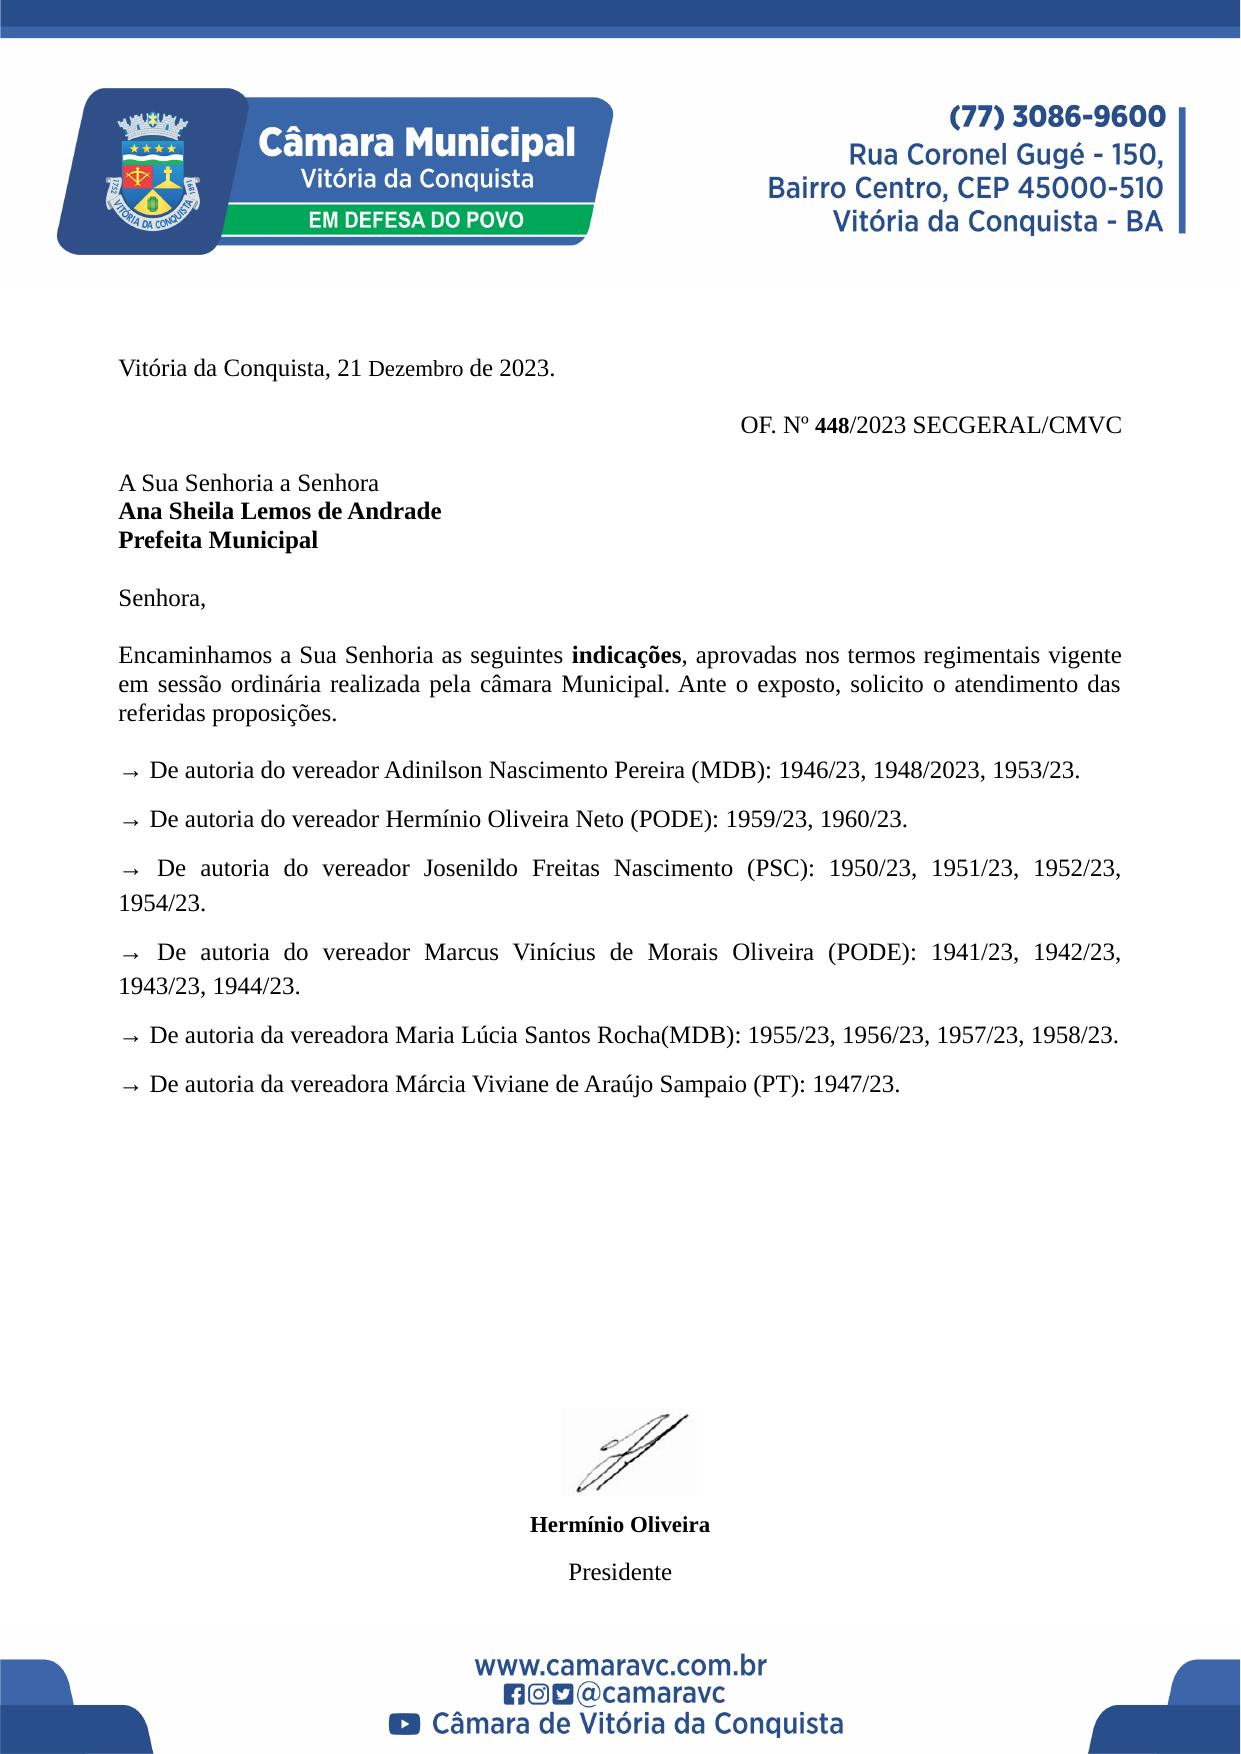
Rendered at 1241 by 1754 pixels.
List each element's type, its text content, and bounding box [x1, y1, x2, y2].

text Ana Sheila Lemos de Andrade [118, 496, 1122, 525]
text → De autoria do vereador Adinilson Nascimento Pereira (MDB): 1946/23, 1948/2023, 1953/23. [118, 755, 1122, 784]
picture [0, 1624, 1241, 1754]
text → De autoria da vereadora Maria Lúcia Santos Rocha(MDB): 1955/23, 1956/23, 1957/23, 1958/23. [118, 1020, 1122, 1049]
text Vitória da Conquista, 21 Dezembro de 2023. [118, 353, 1122, 381]
text → De autoria do vereador Marcus Vinícius de Morais Oliveira (PODE): 1941/23, 1942/23, 1943/23, 1944/23. [118, 937, 1122, 1000]
text Hermínio Oliveira [118, 1511, 1122, 1537]
text → De autoria do vereador Josenildo Freitas Nascimento (PSC): 1950/23, 1951/23, 1952/23, 1954/23. [118, 853, 1122, 916]
text → De autoria da vereadora Márcia Viviane de Araújo Sampaio (PT): 1947/23. [118, 1069, 1122, 1098]
text A Sua Senhoria a Senhora [118, 468, 1122, 496]
text Presidente [118, 1557, 1122, 1586]
text → De autoria do vereador Hermínio Oliveira Neto (PODE): 1959/23, 1960/23. [118, 804, 1122, 833]
picture [0, 0, 1241, 288]
text Encaminhamos a Sua Senhoria as seguintes indicações, aprovadas nos termos regimentais vigente em sessão ordinária realizada pela câmara Municipal. Ante o exposto, solicito o atendimento das referidas proposições. [118, 640, 1122, 726]
text Prefeita Municipal [118, 525, 1122, 554]
picture [560, 1408, 698, 1496]
text Senhora, [118, 583, 1122, 611]
text OF. Nº 448/2023 SECGERAL/CMVC [118, 410, 1122, 439]
